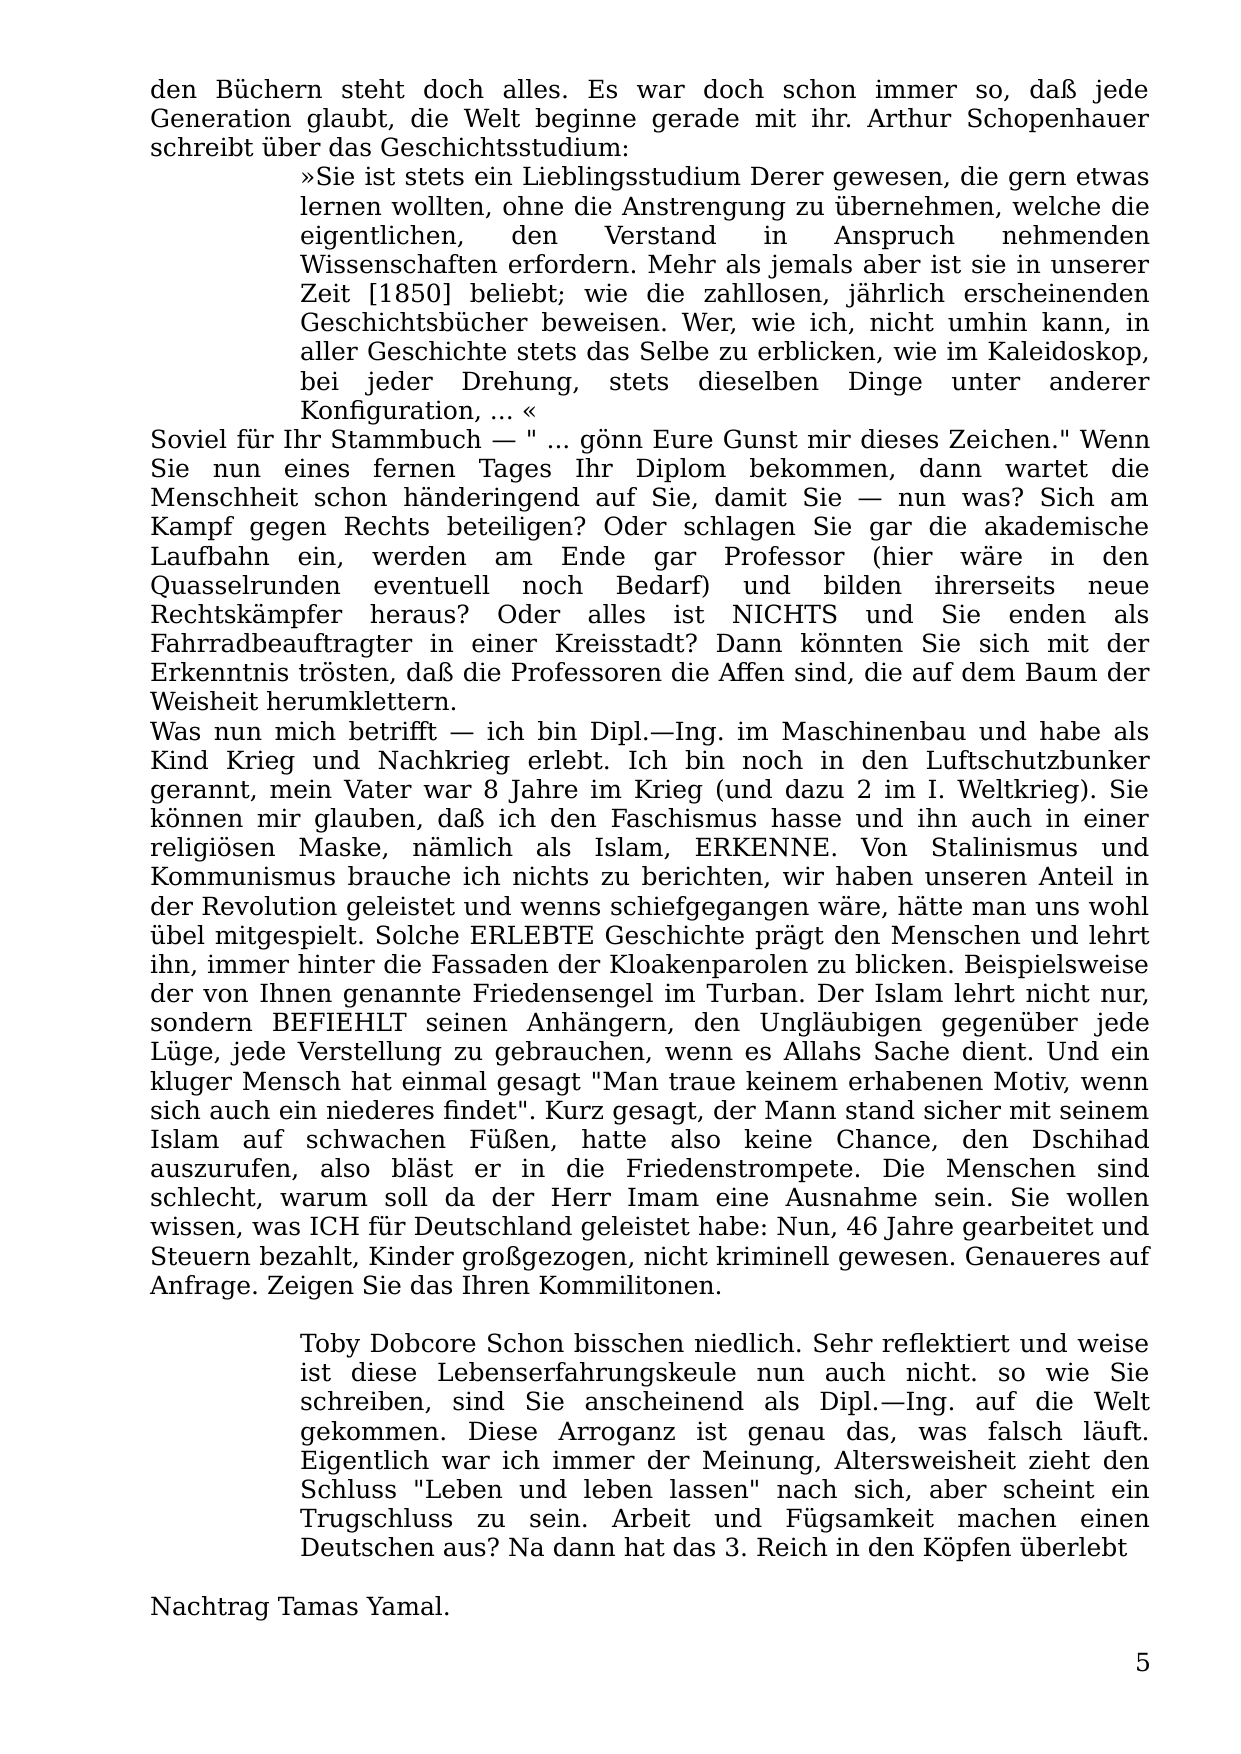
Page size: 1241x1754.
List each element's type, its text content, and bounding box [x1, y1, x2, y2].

text den Büchern steht doch alles. Es war doch schon immer so, daß jede Generation glaubt, die Welt beginne gerade mit ihr. Arthur Schopenhauer schreibt über das Geschichtsstudium: [150, 75, 1151, 162]
text »Sie ist stets ein Lieblingsstudium Derer gewesen, die gern etwas lernen wollten, ohne die Anstrengung zu übernehmen, welche die eigentlichen, den Verstand in Anspruch nehmenden Wissenschaften erfordern. Mehr als jemals aber ist sie in unserer Zeit [1850] beliebt; wie die zahllosen, jährlich erscheinenden Geschichtsbücher beweisen. Wer, wie ich, nicht umhin kann, in aller Geschichte stets das Selbe zu erblicken, wie im Kaleidoskop, bei jeder Drehung, stets dieselben Dinge unter anderer Konfiguration, ... « [300, 162, 1151, 425]
text Soviel für Ihr Stammbuch — " ... gönn Eure Gunst mir dieses Zei­chen." Wenn Sie nun eines fernen Tages Ihr Diplom bekommen, dann wartet die Menschheit schon händeringend auf Sie, damit Sie — nun was? Sich am Kampf gegen Rechts beteiligen? Oder schlagen Sie gar die akademische Laufbahn ein, werden am Ende gar Professor (hier wäre in den Quasselrunden eventuell noch Bedarf) und bilden ihrerseits neue Rechtskämpfer heraus? Oder alles ist NICHTS und Sie enden als Fahrradbeauftragter in einer Kreisstadt? Dann könnten Sie sich mit der Erkenntnis trösten, daß die Professoren die Affen sind, die auf dem Baum der Weisheit herumklettern. [150, 425, 1151, 717]
text Toby Dobcore Schon bisschen niedlich. Sehr reflektiert und weise ist diese Lebenserfahrungskeule nun auch nicht. so wie Sie schreiben, sind Sie anscheinend als Dipl.—Ing. auf die Welt gekommen. Diese Arroganz ist genau das, was falsch läuft. Eigentlich war ich immer der Meinung, Altersweisheit zieht den Schluss "Leben und leben lassen" nach sich, aber scheint ein Trugschluss zu sein. Arbeit und Fügsamkeit machen einen Deutschen aus? Na dann hat das 3. Reich in den Köpfen überlebt [300, 1329, 1151, 1562]
text Was nun mich betrifft — ich bin Dipl.—Ing. im Maschinenbau und habe als Kind Krieg und Nachkrieg erlebt. Ich bin noch in den Luftschutzbunker gerannt, mein Vater war 8 Jahre im Krieg (und dazu 2 im I. Weltkrieg). Sie können mir glauben, daß ich den Faschismus hasse und ihn auch in einer religiösen Maske, nämlich als Islam, ERKENNE. Von Stalinismus und Kommunismus brauche ich nichts zu berichten, wir haben unseren Anteil in der Revolution geleistet und wenns schiefgegangen wäre, hätte man uns wohl übel mitgespielt. Solche ERLEBTE Geschichte prägt den Menschen und lehrt ihn, immer hinter die Fassaden der Kloakenparolen zu blicken. Beispielsweise der von Ihnen genannte Friedensengel im Turban. Der Islam lehrt nicht nur, sondern BEFIEHLT seinen Anhängern, den Ungläubigen gegenüber jede Lüge, jede Verstellung zu gebrauchen, wenn es Allahs Sache dient. Und ein kluger Mensch hat einmal gesagt "Man traue keinem erhabenen Motiv, wenn sich auch ein niederes findet". Kurz gesagt, der Mann stand sicher mit seinem Islam auf schwachen Füßen, hatte also keine Chance, den Dschihad auszurufen, also bläst er in die Friedenstrompete. Die Menschen sind schlecht, warum soll da der Herr Imam eine Ausnahme sein. Sie wollen wissen, was ICH für Deutschland geleistet habe: Nun, 46 Jahre gearbeitet und Steuern bezahlt, Kinder großgezogen, nicht kriminell gewesen. Genaueres auf Anfrage. Zeigen Sie das Ihren Kommilitonen. [150, 717, 1151, 1300]
text Nachtrag Tamas Yamal. [150, 1592, 1151, 1621]
